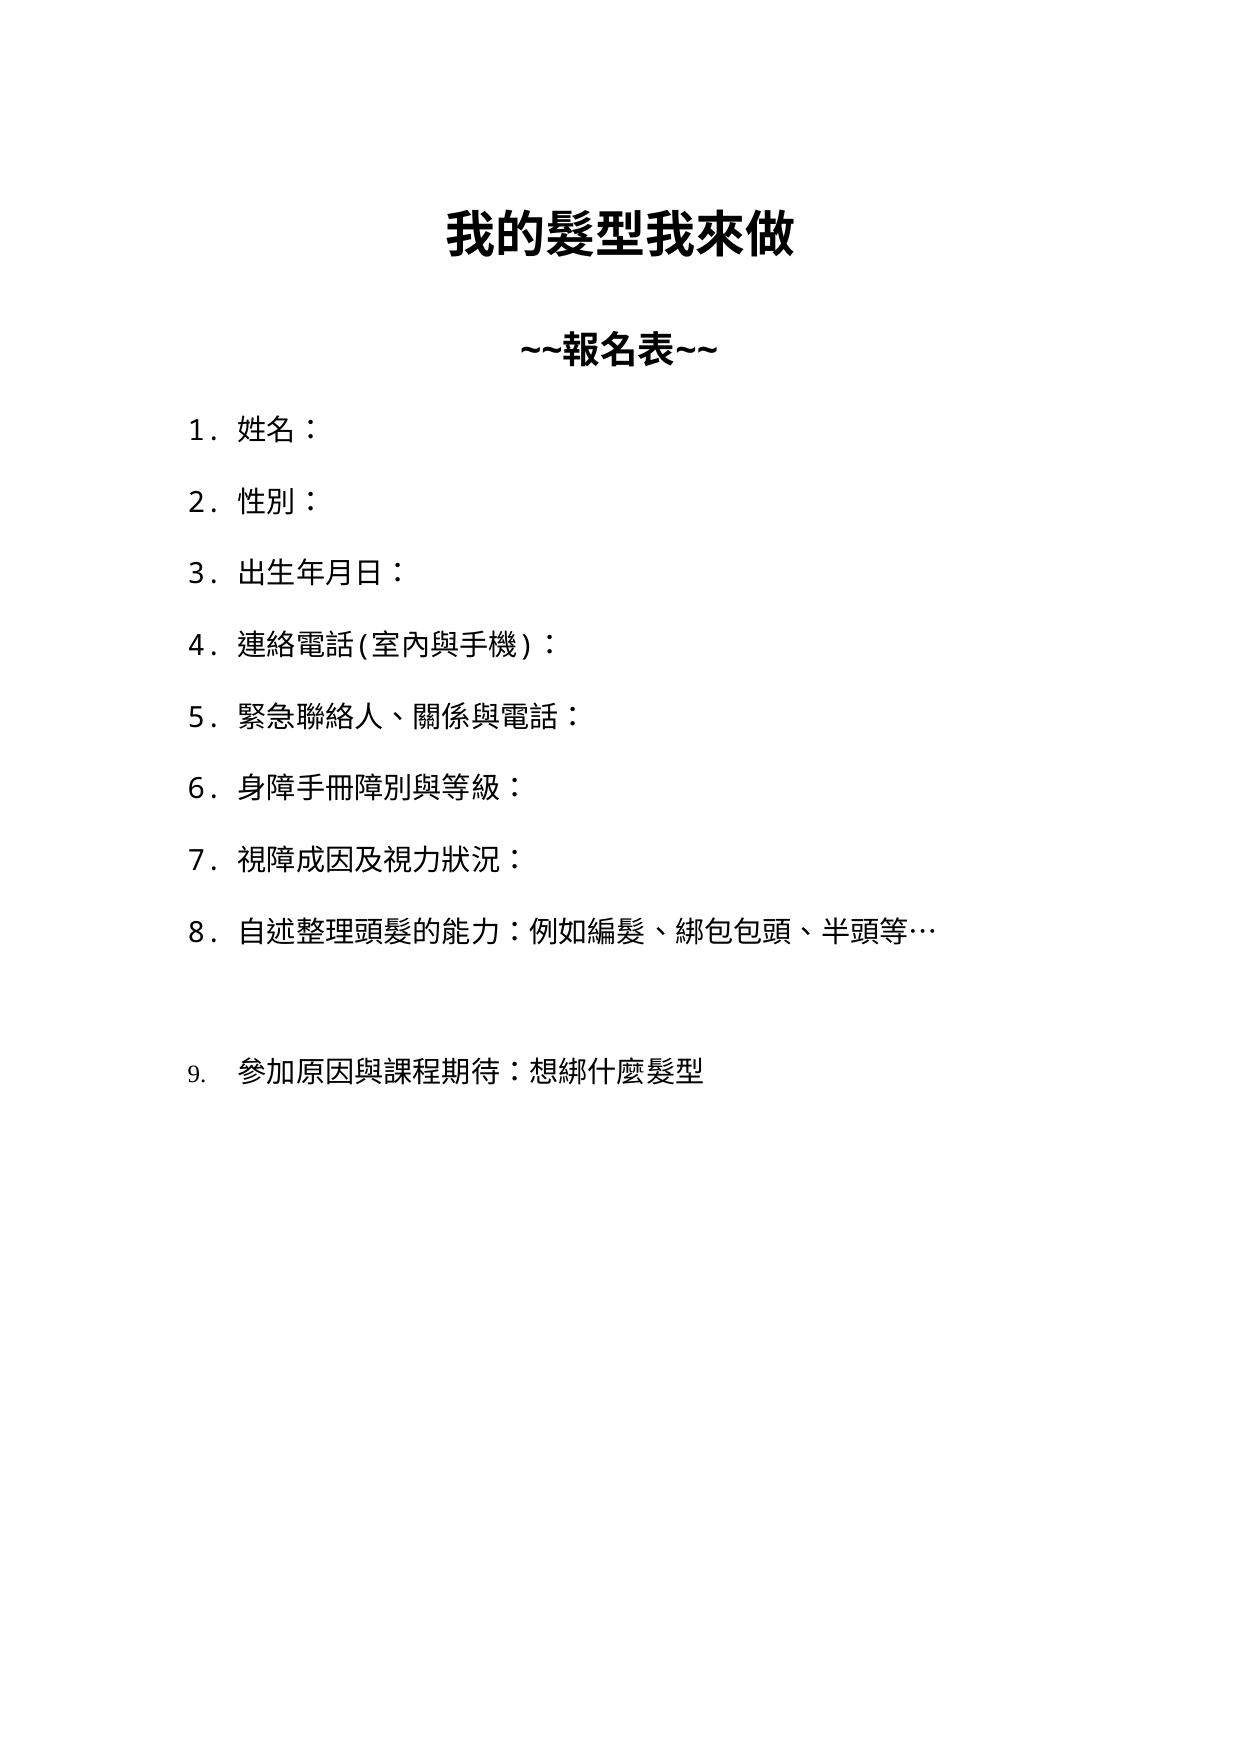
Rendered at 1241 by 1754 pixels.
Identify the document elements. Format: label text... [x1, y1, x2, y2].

list 參加原因與課程期待：想綁什麼髮型 [187, 1048, 1050, 1091]
list 姓名： [187, 407, 1050, 449]
text 我的髮型我來做 [187, 158, 1053, 283]
list 出生年月日： [187, 550, 1050, 592]
list 緊急聯絡人、關係與電話： [187, 693, 1050, 736]
list 身障手冊障別與等級： [187, 765, 1050, 807]
list 性別： [187, 478, 1050, 521]
list 視障成因及視力狀況： [187, 837, 1050, 879]
text ~~報名表~~ [187, 320, 1050, 374]
list 自述整理頭髮的能力：例如編髮、綁包包頭、半頭等… [187, 908, 1050, 951]
list 連絡電話(室內與手機)： [187, 622, 1050, 664]
